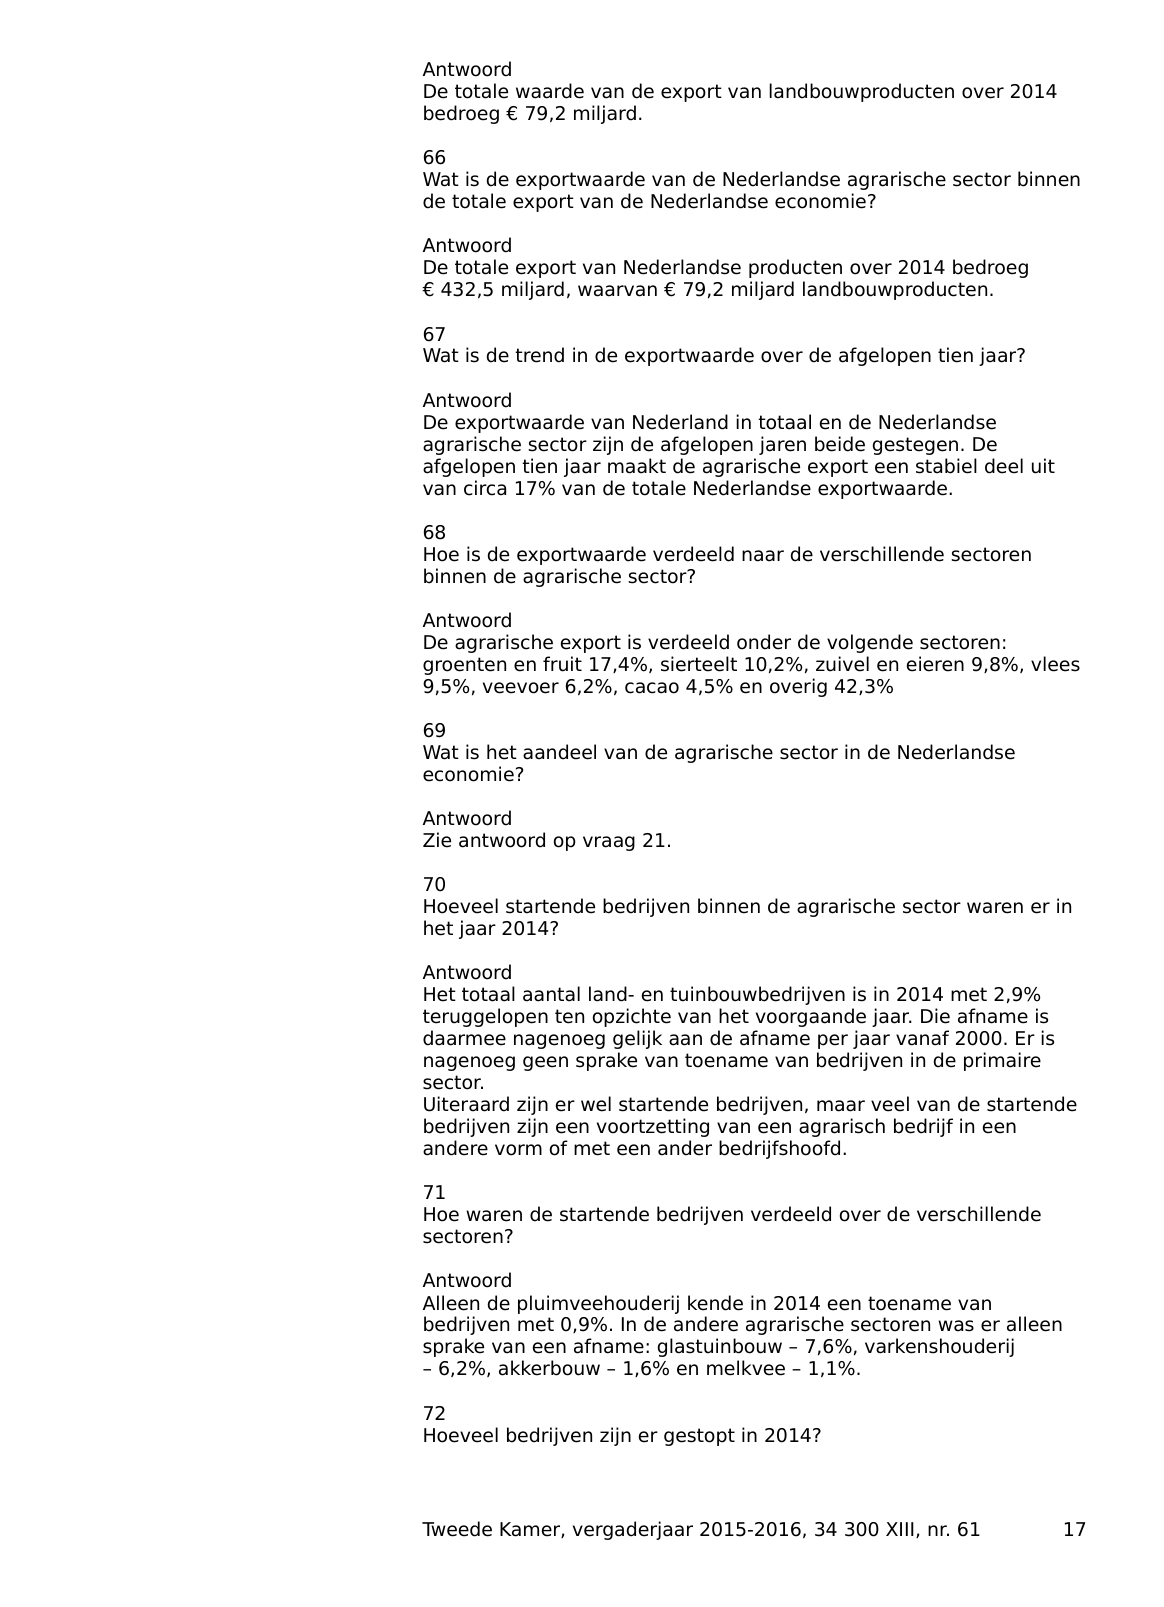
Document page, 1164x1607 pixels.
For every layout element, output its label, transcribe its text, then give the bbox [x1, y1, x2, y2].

text De exportwaarde van Nederland in totaal en de Nederlandse agrarische sector zijn de afgelopen jaren beide gestegen. De afgelopen tien jaar maakt de agrarische export een stabiel deel uit van circa 17% van de totale Nederlandse exportwaarde. [422, 412, 1087, 499]
text Antwoord [422, 808, 1087, 830]
text 67 [422, 323, 1087, 345]
text Alleen de pluimveehouderij kende in 2014 een toename van bedrijven met 0,9%. In de andere agrarische sectoren was er alleen sprake van een afname: glastuinbouw – 7,6%, varkenshouderij – 6,2%, akkerbouw – 1,6% en melkvee – 1,1%. [422, 1292, 1087, 1380]
text Uiteraard zijn er wel startende bedrijven, maar veel van de startende bedrijven zijn een voortzetting van een agrarisch bedrijf in een andere vorm of met een ander bedrijfshoofd. [422, 1094, 1087, 1160]
text Het totaal aantal land- en tuinbouwbedrijven is in 2014 met 2,9% teruggelopen ten opzichte van het voorgaande jaar. Die afname is daarmee nagenoeg gelijk aan de afname per jaar vanaf 2000. Er is nagenoeg geen sprake van toename van bedrijven in de primaire sector. [422, 984, 1087, 1094]
text 66 [422, 147, 1087, 169]
text Hoe is de exportwaarde verdeeld naar de verschillende sectoren binnen de agrarische sector? [422, 544, 1087, 588]
text Antwoord [422, 1270, 1087, 1292]
text 69 [422, 720, 1087, 742]
text 72 [422, 1402, 1087, 1424]
text Zie antwoord op vraag 21. [422, 830, 1087, 852]
text De totale export van Nederlandse producten over 2014 bedroeg € 432,5 miljard, waarvan € 79,2 miljard landbouwproducten. [422, 257, 1087, 301]
text Wat is de exportwaarde van de Nederlandse agrarische sector binnen de totale export van de Nederlandse economie? [422, 169, 1087, 213]
text Antwoord [422, 610, 1087, 632]
text Antwoord [422, 389, 1087, 412]
text Hoeveel startende bedrijven binnen de agrarische sector waren er in het jaar 2014? [422, 896, 1087, 940]
text De totale waarde van de export van landbouwproducten over 2014 bedroeg € 79,2 miljard. [422, 81, 1087, 125]
text 70 [422, 874, 1087, 896]
text Hoeveel bedrijven zijn er gestopt in 2014? [422, 1424, 1087, 1446]
text Antwoord [422, 59, 1087, 81]
text Wat is het aandeel van de agrarische sector in de Nederlandse economie? [422, 742, 1087, 786]
text Hoe waren de startende bedrijven verdeeld over de verschillende sectoren? [422, 1204, 1087, 1248]
text Antwoord [422, 962, 1087, 984]
text Antwoord [422, 235, 1087, 257]
text De agrarische export is verdeeld onder de volgende sectoren: groenten en fruit 17,4%, sierteelt 10,2%, zuivel en eieren 9,8%, vlees 9,5%, veevoer 6,2%, cacao 4,5% en overig 42,3% [422, 632, 1087, 698]
text 68 [422, 522, 1087, 544]
text Wat is de trend in de exportwaarde over de afgelopen tien jaar? [422, 345, 1087, 367]
text 71 [422, 1182, 1087, 1204]
